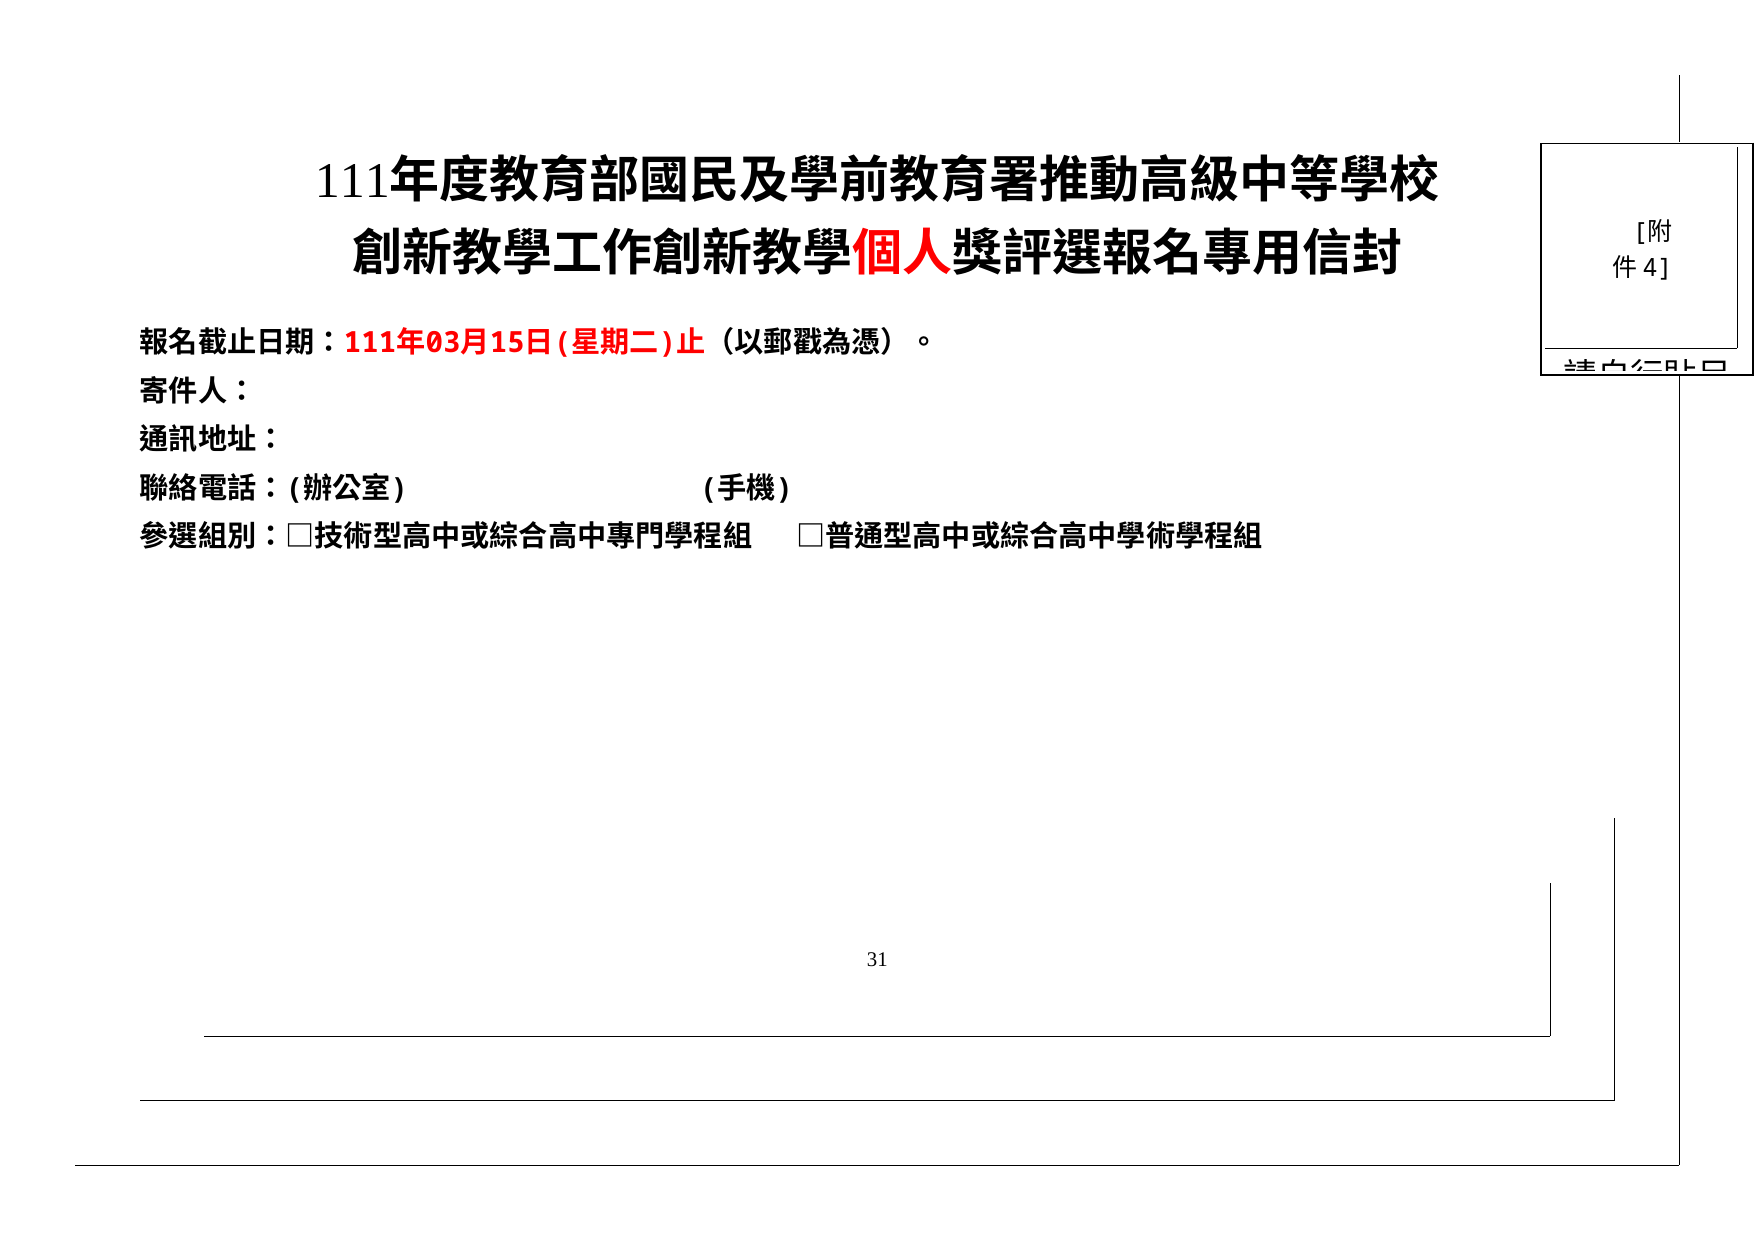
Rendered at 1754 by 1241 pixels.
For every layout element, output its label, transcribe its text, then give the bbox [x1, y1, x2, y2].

text 創新教學工作創新教學個人獎評選報名專用信封 [139, 212, 1540, 284]
text 通訊地址： [139, 416, 1614, 458]
text 報名截止日期：111年03月15日(星期二)止（以郵戳為憑）。 [139, 318, 1540, 361]
text [附件4] [1545, 147, 1737, 348]
text [1542, 144, 1752, 374]
text 參選組別：□技術型高中或綜合高中專門學程組 □普通型高中或綜合高中學術學程組 [139, 513, 1614, 555]
text 寄件人： [139, 367, 1614, 409]
text 請自行貼足 [1545, 348, 1749, 371]
text 請自行貼足 [1705, 363, 1723, 370]
text 聯絡電話：(辦公室) (手機) [139, 464, 1614, 507]
text 111年度教育部國民及學前教育署推動高級中等學校 [139, 139, 1753, 212]
